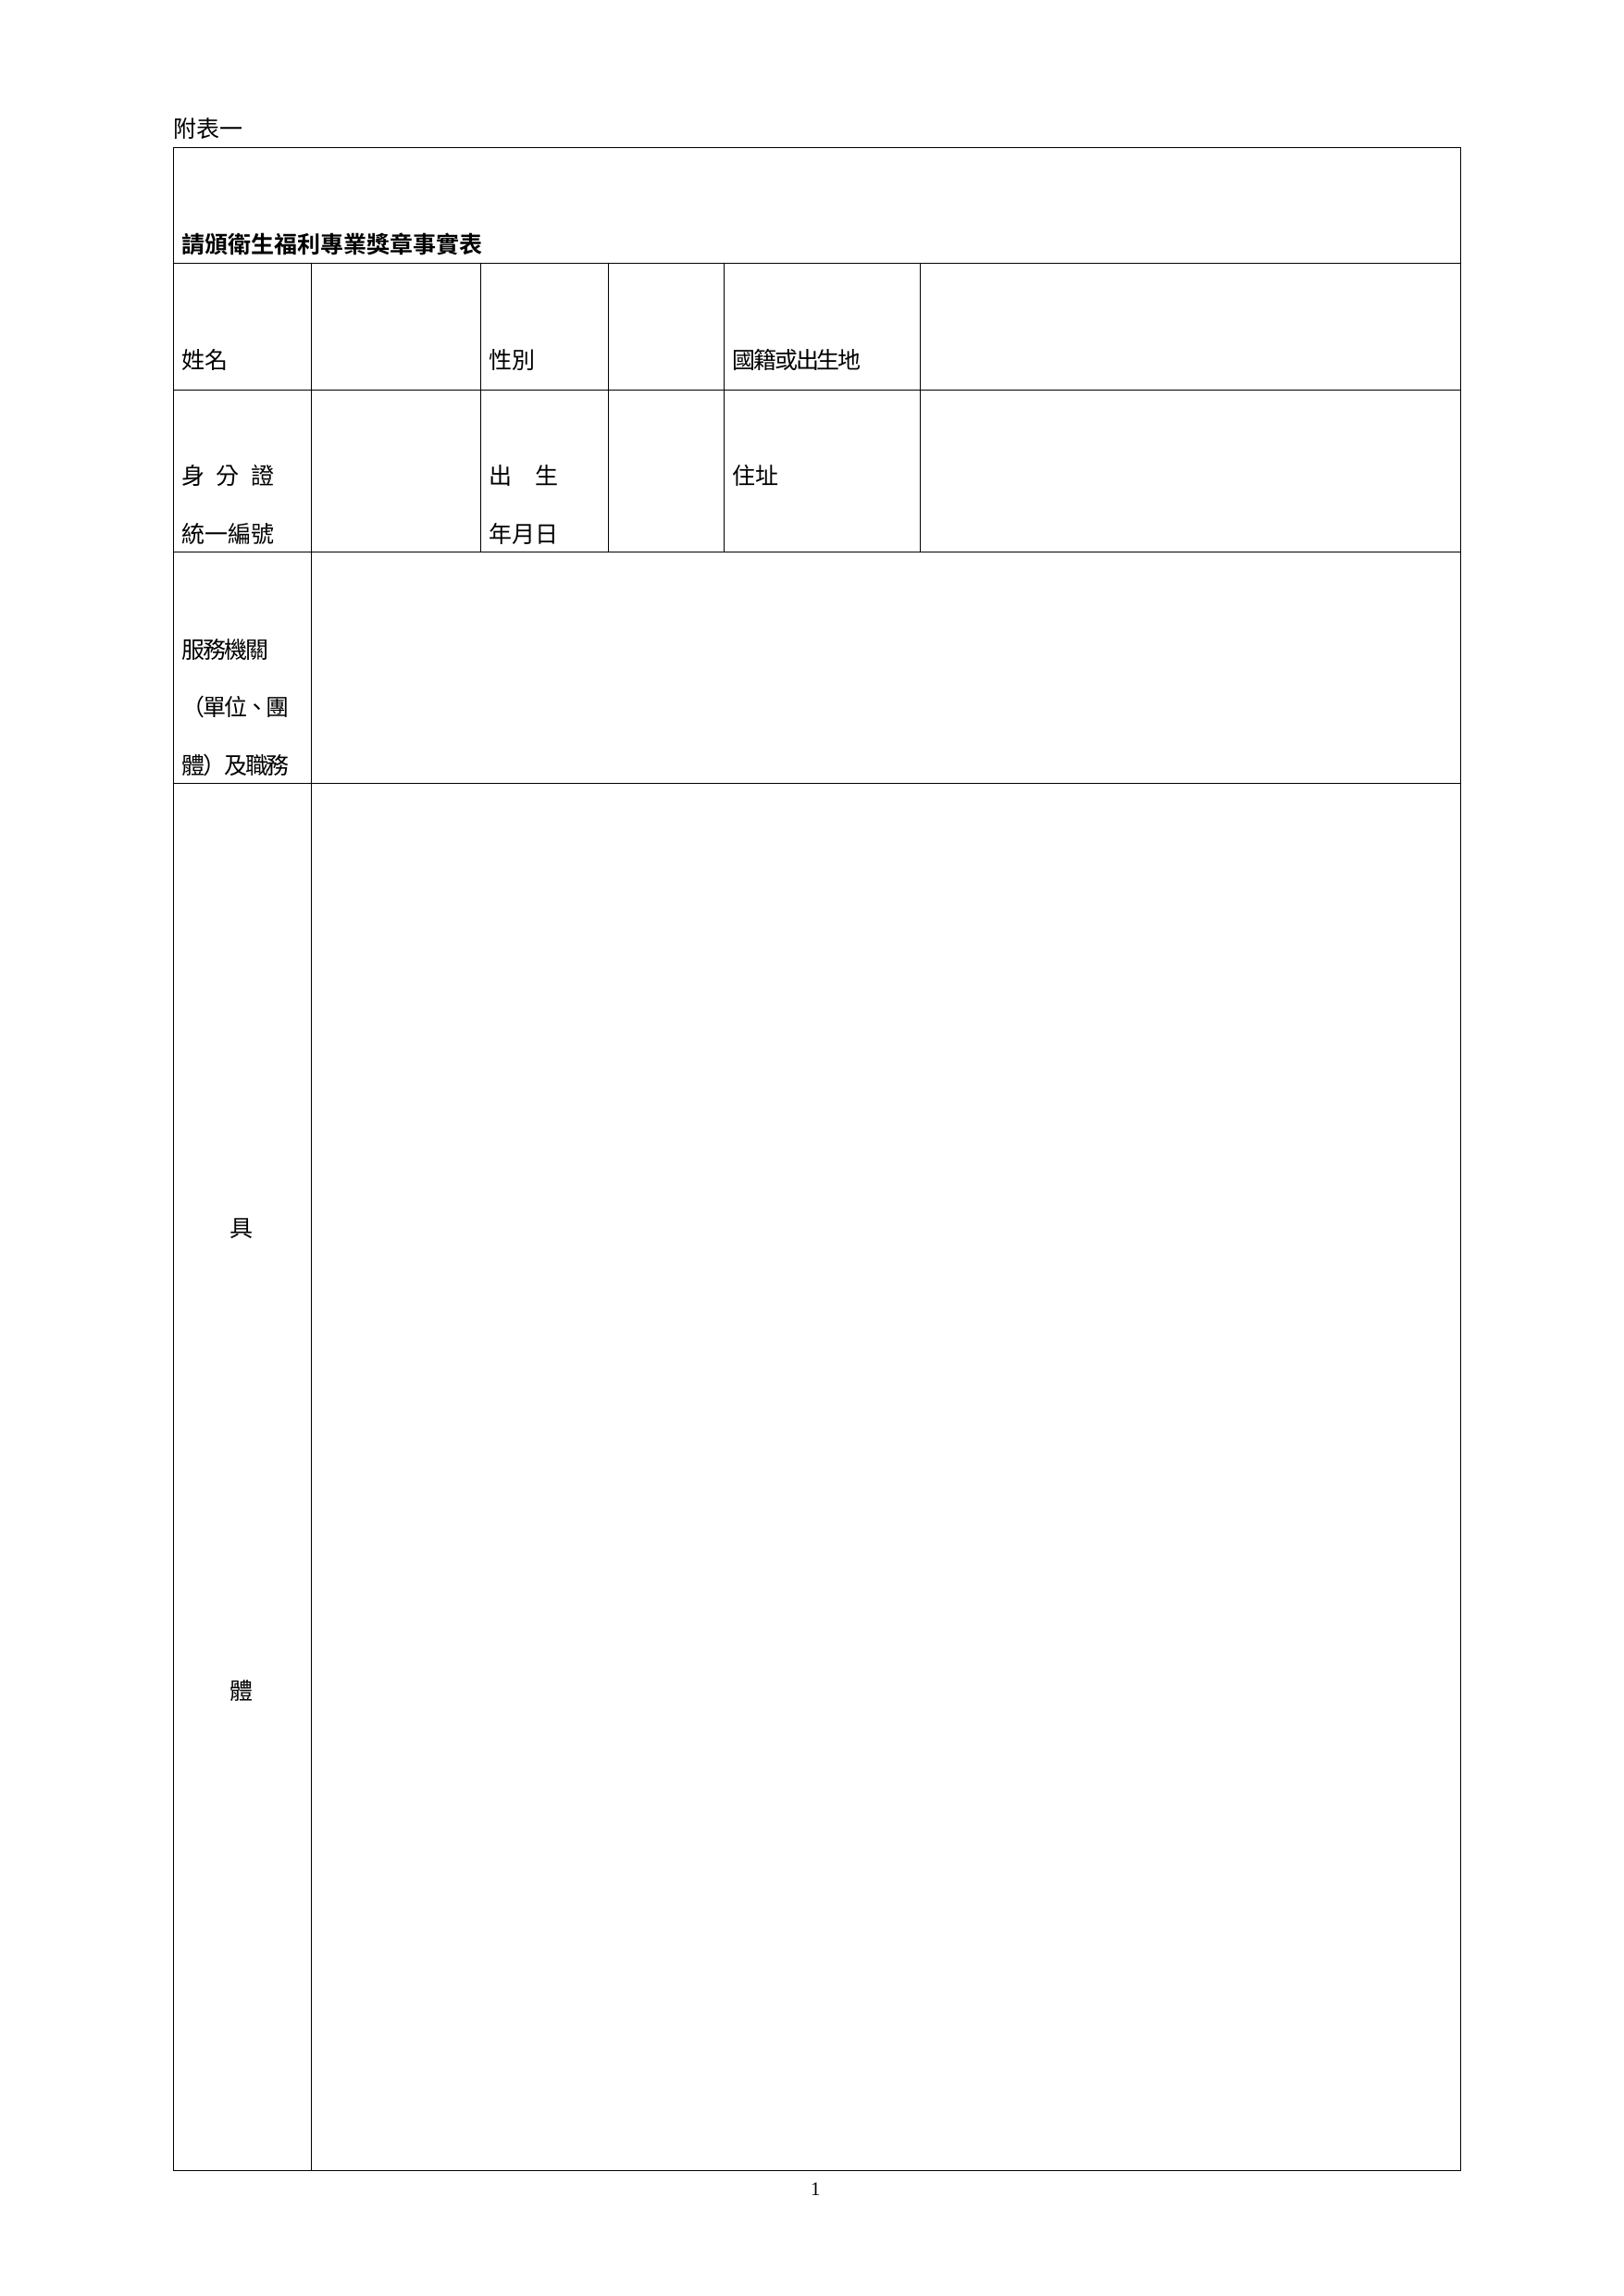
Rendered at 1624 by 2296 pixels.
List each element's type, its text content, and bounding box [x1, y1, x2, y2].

table_cell 國籍或出生地 [725, 264, 920, 390]
table_cell [609, 391, 724, 552]
text 附表一 [173, 89, 1450, 146]
table_cell 姓名 [174, 264, 311, 390]
table_cell [312, 784, 1460, 2170]
table_cell 住址 [725, 391, 920, 552]
table_header 請頒衛生福利專業獎章事實表 [174, 148, 1460, 262]
table_cell 身 分 證 統一編號 [174, 391, 311, 552]
table_cell [312, 552, 1460, 783]
table_cell [312, 391, 480, 552]
table_cell [609, 264, 724, 390]
table_cell 服務機關（單位、團體）及職務 [174, 552, 311, 783]
table_cell [921, 264, 1460, 390]
table_cell 性別 [481, 264, 608, 390]
table_cell 出 生 年月日 [481, 391, 608, 552]
table_cell [921, 391, 1460, 552]
table_cell 具 體 [174, 784, 311, 2170]
table_cell [312, 264, 480, 390]
